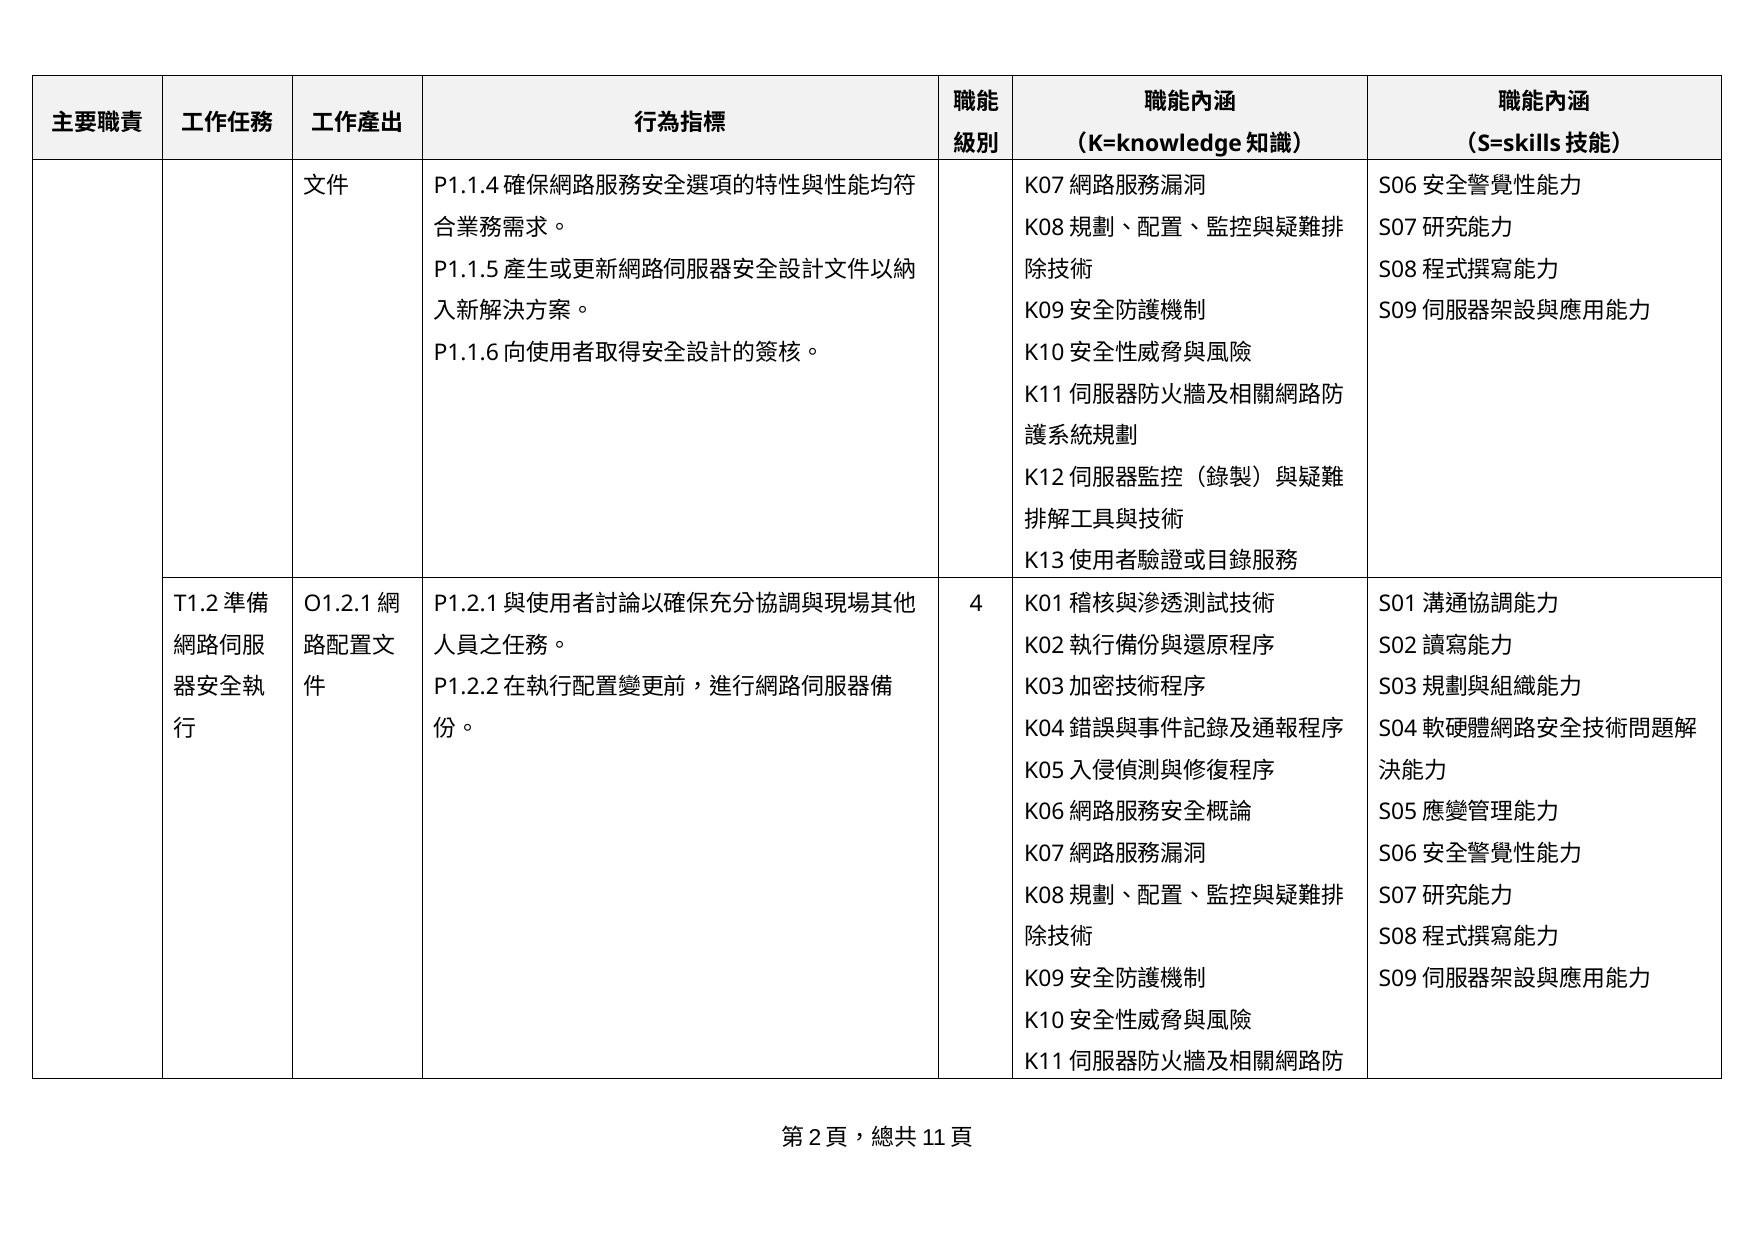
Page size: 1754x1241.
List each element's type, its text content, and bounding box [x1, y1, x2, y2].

table_cell 4 [939, 578, 1012, 1078]
table_cell 文件 [293, 160, 422, 577]
table_header 主要職責 [33, 76, 162, 159]
table_cell [939, 160, 1012, 577]
table_cell S06安全警覺性能力 S07研究能力 S08程式撰寫能力 S09伺服器架設與應用能力 [1368, 160, 1721, 577]
table_header 行為指標 [423, 76, 938, 159]
table_cell [33, 160, 162, 1078]
table_cell O1.2.1網路配置文件 [293, 578, 422, 1078]
table_header 工作任務 [163, 76, 292, 159]
table_cell [163, 160, 292, 577]
table_header 工作產出 [293, 76, 422, 159]
table_header 職能級別 [939, 76, 1012, 159]
table_header 職能內涵 （K=knowledge知識） [1013, 76, 1367, 159]
table_cell P1.1.4確保網路服務安全選項的特性與性能均符合業務需求。 P1.1.5產生或更新網路伺服器安全設計文件以納入新解決方案。 P1.1.6向使用者取得安全設計的簽核。 [423, 160, 938, 577]
table_cell P1.2.1與使用者討論以確保充分協調與現場其他人員之任務。 P1.2.2在執行配置變更前，進行網路伺服器備份。 [423, 578, 938, 1078]
table_header 職能內涵 （S=skills技能） [1368, 76, 1721, 159]
table_cell T1.2準備網路伺服器安全執行 [163, 578, 292, 1078]
table_cell K01稽核與滲透測試技術 K02執行備份與還原程序 K03加密技術程序 K04錯誤與事件記錄及通報程序 K05入侵偵測與修復程序 K06網路服務安全概論 K07網路服務漏洞 K08規劃、配置、監控與疑難排除技術 K09安全防護機制 K10安全性威脅與風險 K11伺服器防火牆及相關網路防 [1013, 578, 1367, 1078]
table_cell S01溝通協調能力 S02讀寫能力 S03規劃與組織能力 S04軟硬體網路安全技術問題解決能力 S05應變管理能力 S06安全警覺性能力 S07研究能力 S08程式撰寫能力 S09伺服器架設與應用能力 [1368, 578, 1721, 1078]
table_cell K07網路服務漏洞 K08規劃、配置、監控與疑難排除技術 K09安全防護機制 K10安全性威脅與風險 K11伺服器防火牆及相關網路防護系統規劃 K12伺服器監控（錄製）與疑難排解工具與技術 K13使用者驗證或目錄服務 [1013, 160, 1367, 577]
